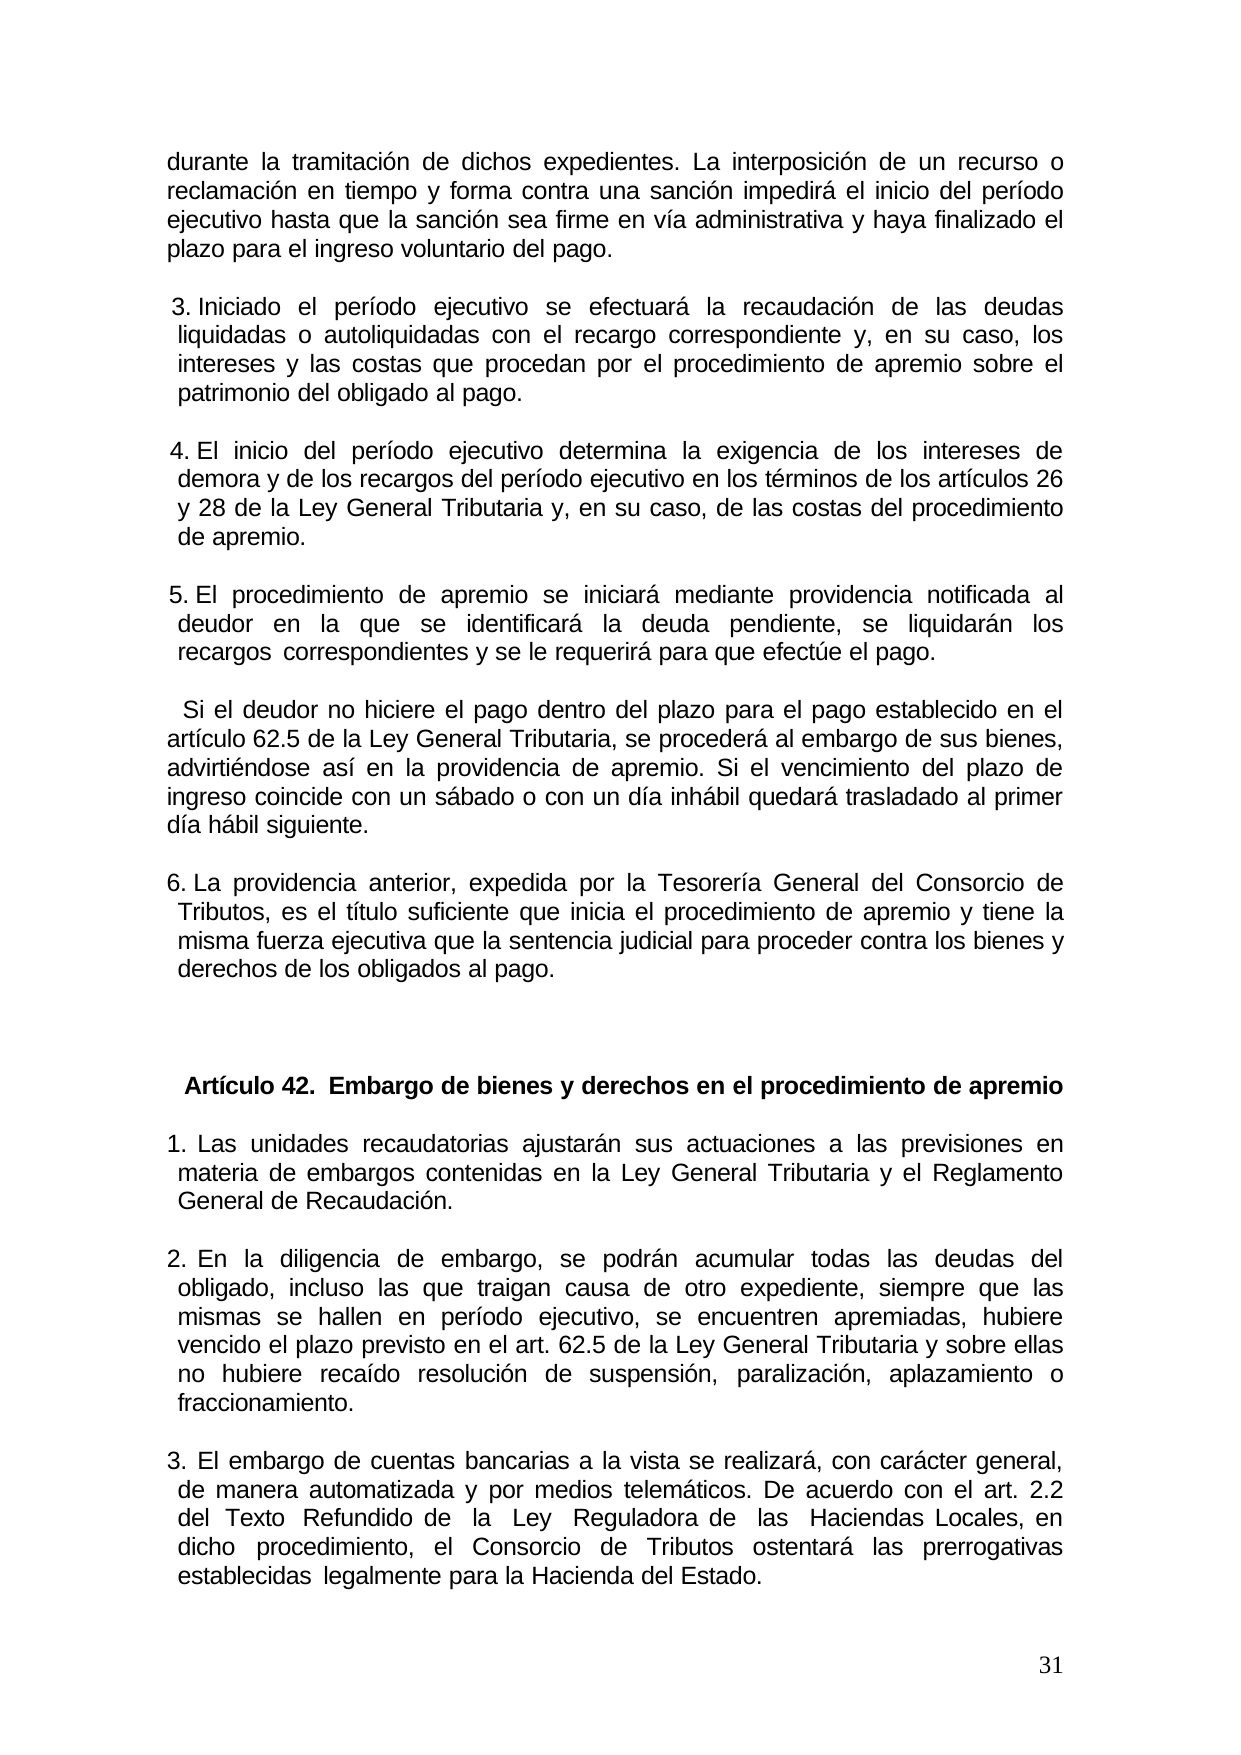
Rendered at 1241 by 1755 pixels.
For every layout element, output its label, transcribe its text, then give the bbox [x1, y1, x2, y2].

list En la diligencia de embargo, se podrán acumular todas las deudas del obligado, incluso las que traigan causa de otro expediente, siempre que las mismas se hallen en período ejecutivo, se encuentren apremiadas, hubiere vencido el plazo previsto en el art. 62.5 de la Ley General Tributaria y sobre ellas no hubiere recaído resolución de suspensión, paralización, aplazamiento o fraccionamiento. [167, 1244, 1064, 1417]
list Iniciado el período ejecutivo se efectuará la recaudación de las deudas liquidadas o autoliquidadas con el recargo correspondiente y, en su caso, los intereses y las costas que procedan por el procedimiento de apremio sobre el patrimonio del obligado al pago. [167, 292, 1064, 407]
list La providencia anterior, expedida por la Tesorería General del Consorcio de Tributos, es el título suficiente que inicia el procedimiento de apremio y tiene la misma fuerza ejecutiva que la sentencia judicial para proceder contra los bienes y derechos de los obligados al pago. [167, 868, 1064, 983]
text Si el deudor no hiciere el pago dentro del plazo para el pago establecido en el artículo 62.5 de la Ley General Tributaria, se procederá al embargo de sus bienes, advirtiéndose así en la providencia de apremio. Si el vencimiento del plazo de ingreso coincide con un sábado o con un día inhábil quedará trasladado al primer día hábil siguiente. [167, 695, 1064, 839]
subtitle Artículo 42. Embargo de bienes y derechos en el procedimiento de apremio [184, 1071, 1076, 1100]
text durante la tramitación de dichos expedientes. La interposición de un recurso o reclamación en tiempo y forma contra una sanción impedirá el inicio del período ejecutivo hasta que la sanción sea firme en vía administrativa y haya finalizado el plazo para el ingreso voluntario del pago. [167, 147, 1064, 262]
list El embargo de cuentas bancarias a la vista se realizará, con carácter general, de manera automatizada y por medios telemáticos. De acuerdo con el art. 2.2 del Texto Refundido de la Ley Reguladora de las Haciendas Locales, en dicho procedimiento, el Consorcio de Tributos ostentará las prerrogativas establecidas legalmente para la Hacienda del Estado. [167, 1446, 1064, 1590]
list Las unidades recaudatorias ajustarán sus actuaciones a las previsiones en materia de embargos contenidas en la Ley General Tributaria y el Reglamento General de Recaudación. [167, 1129, 1064, 1215]
list El inicio del período ejecutivo determina la exigencia de los intereses de demora y de los recargos del período ejecutivo en los términos de los artículos 26 y 28 de la Ley General Tributaria y, en su caso, de las costas del procedimiento de apremio. [167, 436, 1064, 551]
list El procedimiento de apremio se iniciará mediante providencia notificada al deudor en la que se identificará la deuda pendiente, se liquidarán los recargos correspondientes y se le requerirá para que efectúe el pago. [167, 580, 1064, 666]
